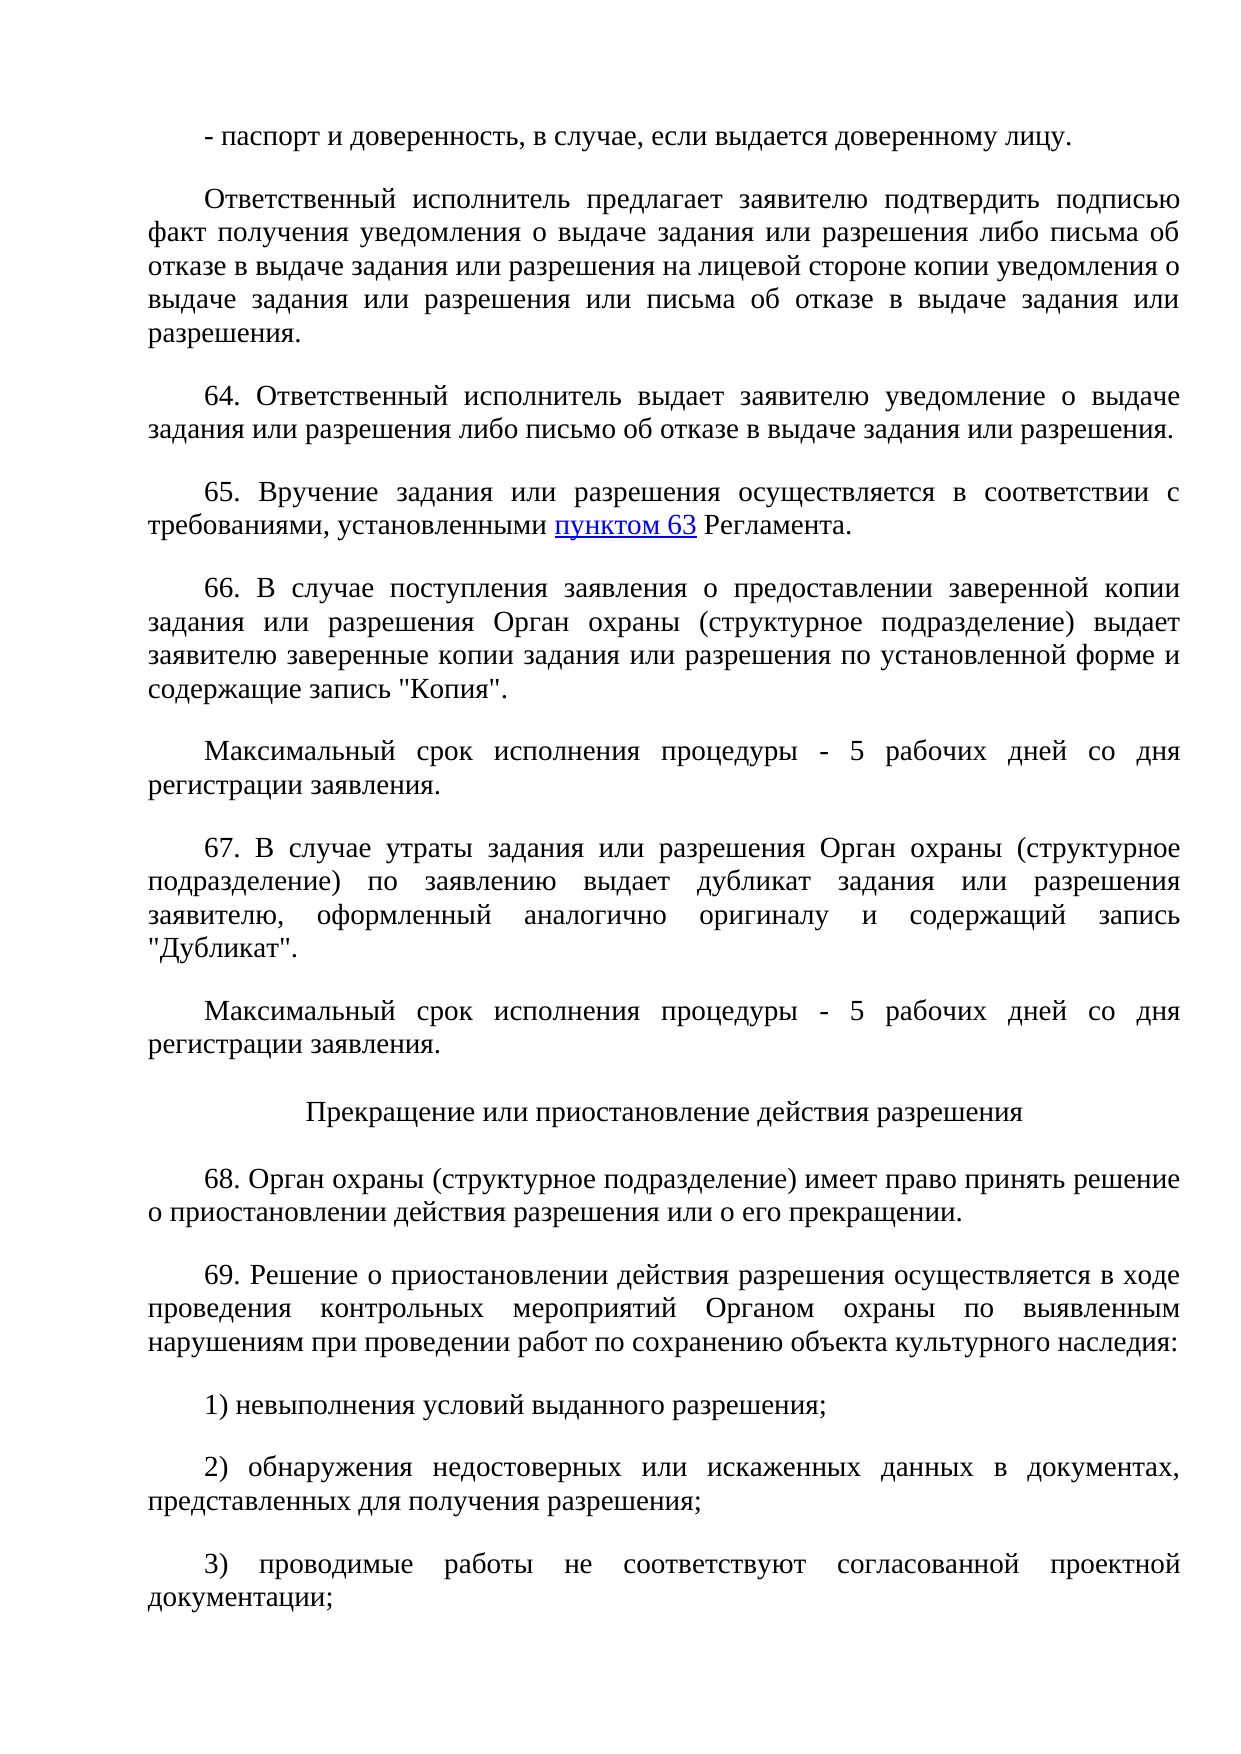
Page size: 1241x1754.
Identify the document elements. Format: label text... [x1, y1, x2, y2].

text Ответственный исполнитель предлагает заявителю подтвердить подписью факт получения уведомления о выдаче задания или разрешения либо письма об отказе в выдаче задания или разрешения на лицевой стороне копии уведомления о выдаче задания или разрешения или письма об отказе в выдаче задания или разрешения. [148, 181, 1181, 348]
text 68. Орган охраны (структурное подразделение) имеет право принять решение о приостановлении действия разрешения или о его прекращении. [148, 1161, 1181, 1228]
text 67. В случае утраты задания или разрешения Орган охраны (структурное подразделение) по заявлению выдает дубликат задания или разрешения заявителю, оформленный аналогично оригиналу и содержащий запись "Дубликат". [148, 830, 1181, 964]
subtitle Прекращение или приостановление действия разрешения [148, 1094, 1181, 1127]
text 2) обнаружения недостоверных или искаженных данных в документах, представленных для получения разрешения; [148, 1449, 1181, 1517]
text Максимальный срок исполнения процедуры - 5 рабочих дней со дня регистрации заявления. [148, 993, 1181, 1060]
text 65. Вручение задания или разрешения осуществляется в соответствии с требованиями, установленными пунктом 63 Регламента. [148, 474, 1181, 541]
text 66. В случае поступления заявления о предоставлении заверенной копии задания или разрешения Орган охраны (структурное подразделение) выдает заявителю заверенные копии задания или разрешения по установленной форме и содержащие запись "Копия". [148, 570, 1181, 704]
text 1) невыполнения условий выданного разрешения; [148, 1387, 1181, 1420]
text 69. Решение о приостановлении действия разрешения осуществляется в ходе проведения контрольных мероприятий Органом охраны по выявленным нарушениям при проведении работ по сохранению объекта культурного наследия: [148, 1257, 1181, 1358]
text - паспорт и доверенность, в случае, если выдается доверенному лицу. [148, 118, 1181, 152]
text 3) проводимые работы не соответствуют согласованной проектной документации; [148, 1546, 1181, 1613]
text 64. Ответственный исполнитель выдает заявителю уведомление о выдаче задания или разрешения либо письмо об отказе в выдаче задания или разрешения. [148, 378, 1181, 445]
text Максимальный срок исполнения процедуры - 5 рабочих дней со дня регистрации заявления. [148, 733, 1181, 801]
